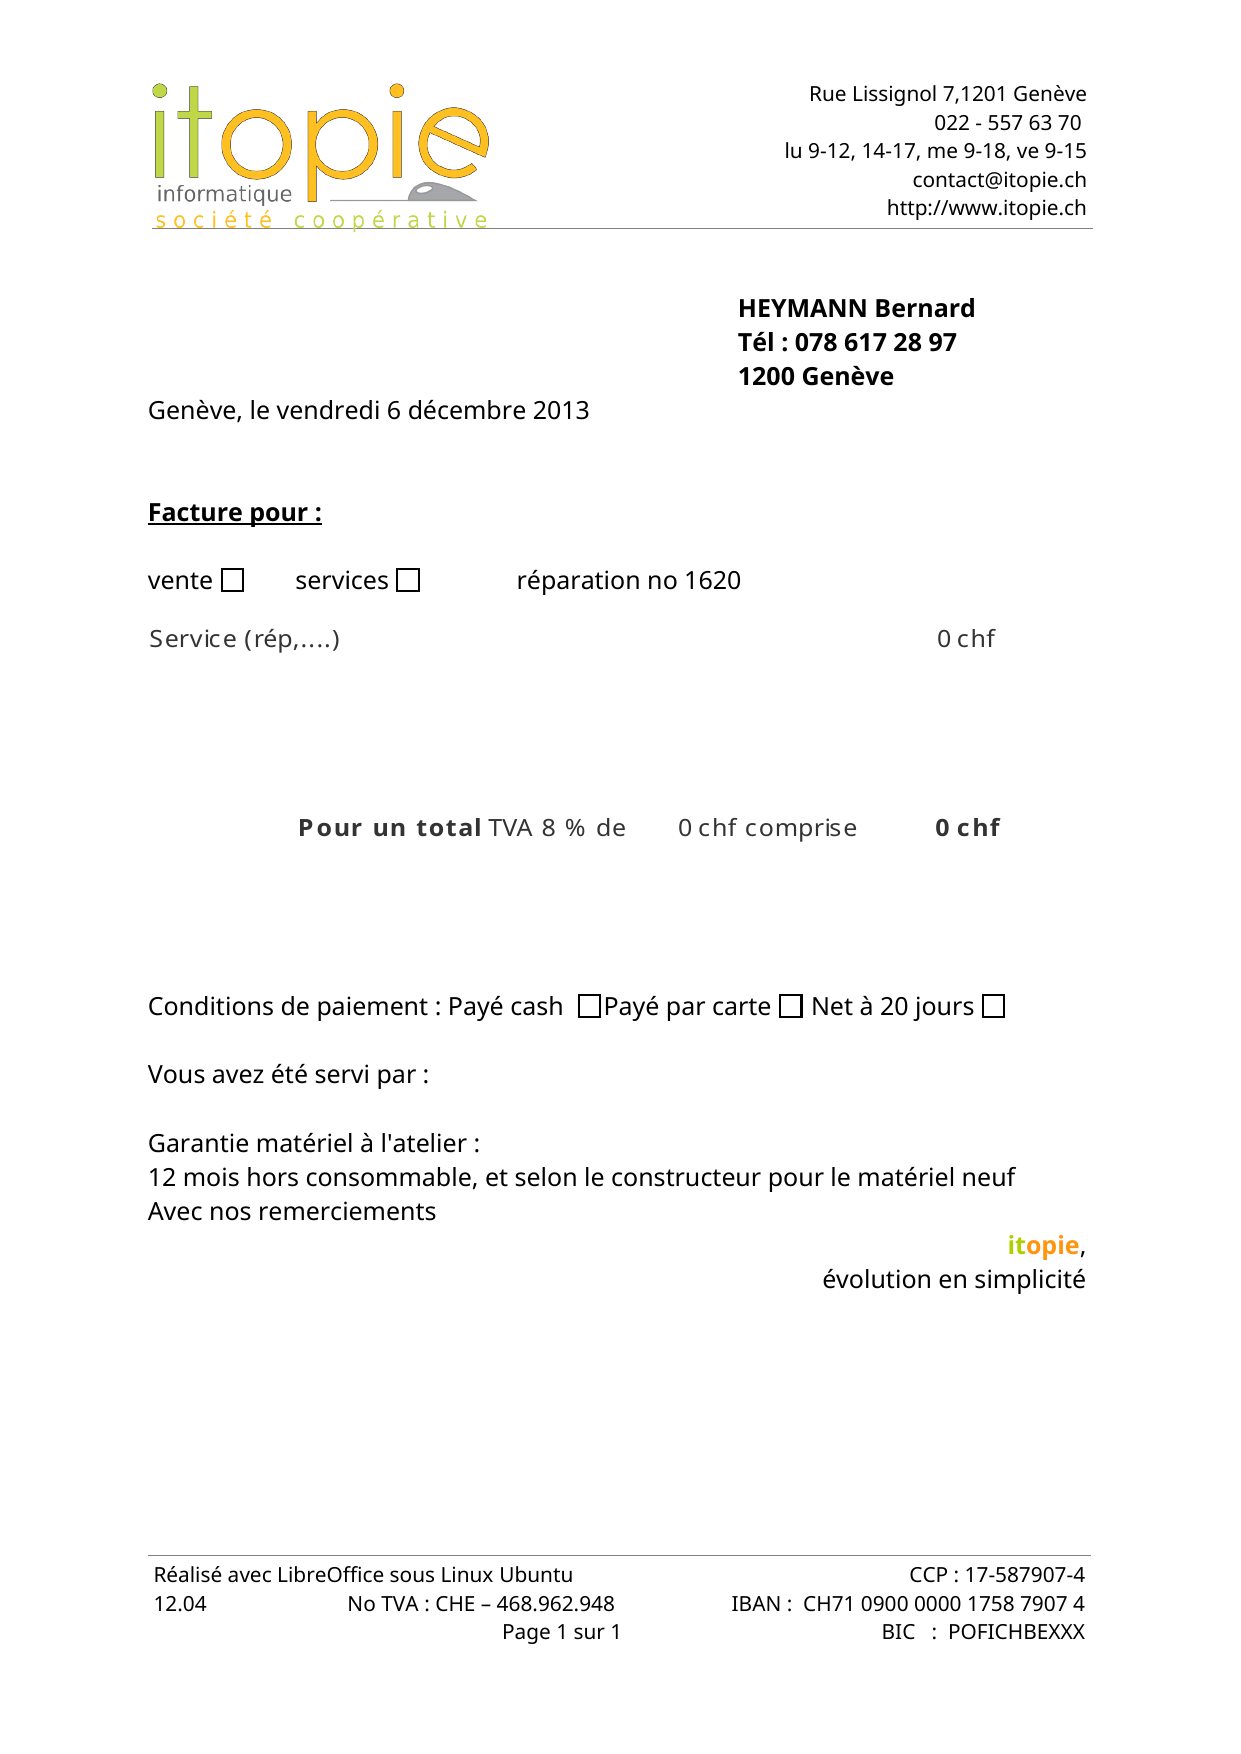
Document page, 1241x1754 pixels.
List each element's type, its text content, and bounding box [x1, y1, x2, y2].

text vente services réparation no 1620 [148, 563, 1093, 597]
text Conditions de paiement : Payé cash Payé par carte Net à 20 jours [148, 989, 1093, 1023]
text Tél : 078 617 28 97 [148, 324, 1093, 358]
text évolution en simplicité [148, 1262, 1093, 1296]
text itopie, [148, 1227, 1093, 1262]
text HEYMANN Bernard [148, 290, 1093, 324]
text Avec nos remerciements [148, 1193, 1093, 1227]
text Facture pour : [148, 495, 1093, 529]
text 1200 Genève [148, 358, 1093, 392]
text Vous avez été servi par : [148, 1057, 1093, 1091]
picture [138, 72, 500, 244]
text 12 mois hors consommable, et selon le constructeur pour le matériel neuf [148, 1159, 1093, 1193]
text Genève, le vendredi 6 décembre 2013 [148, 392, 1093, 427]
text Garantie matériel à l'atelier : [148, 1125, 1093, 1159]
